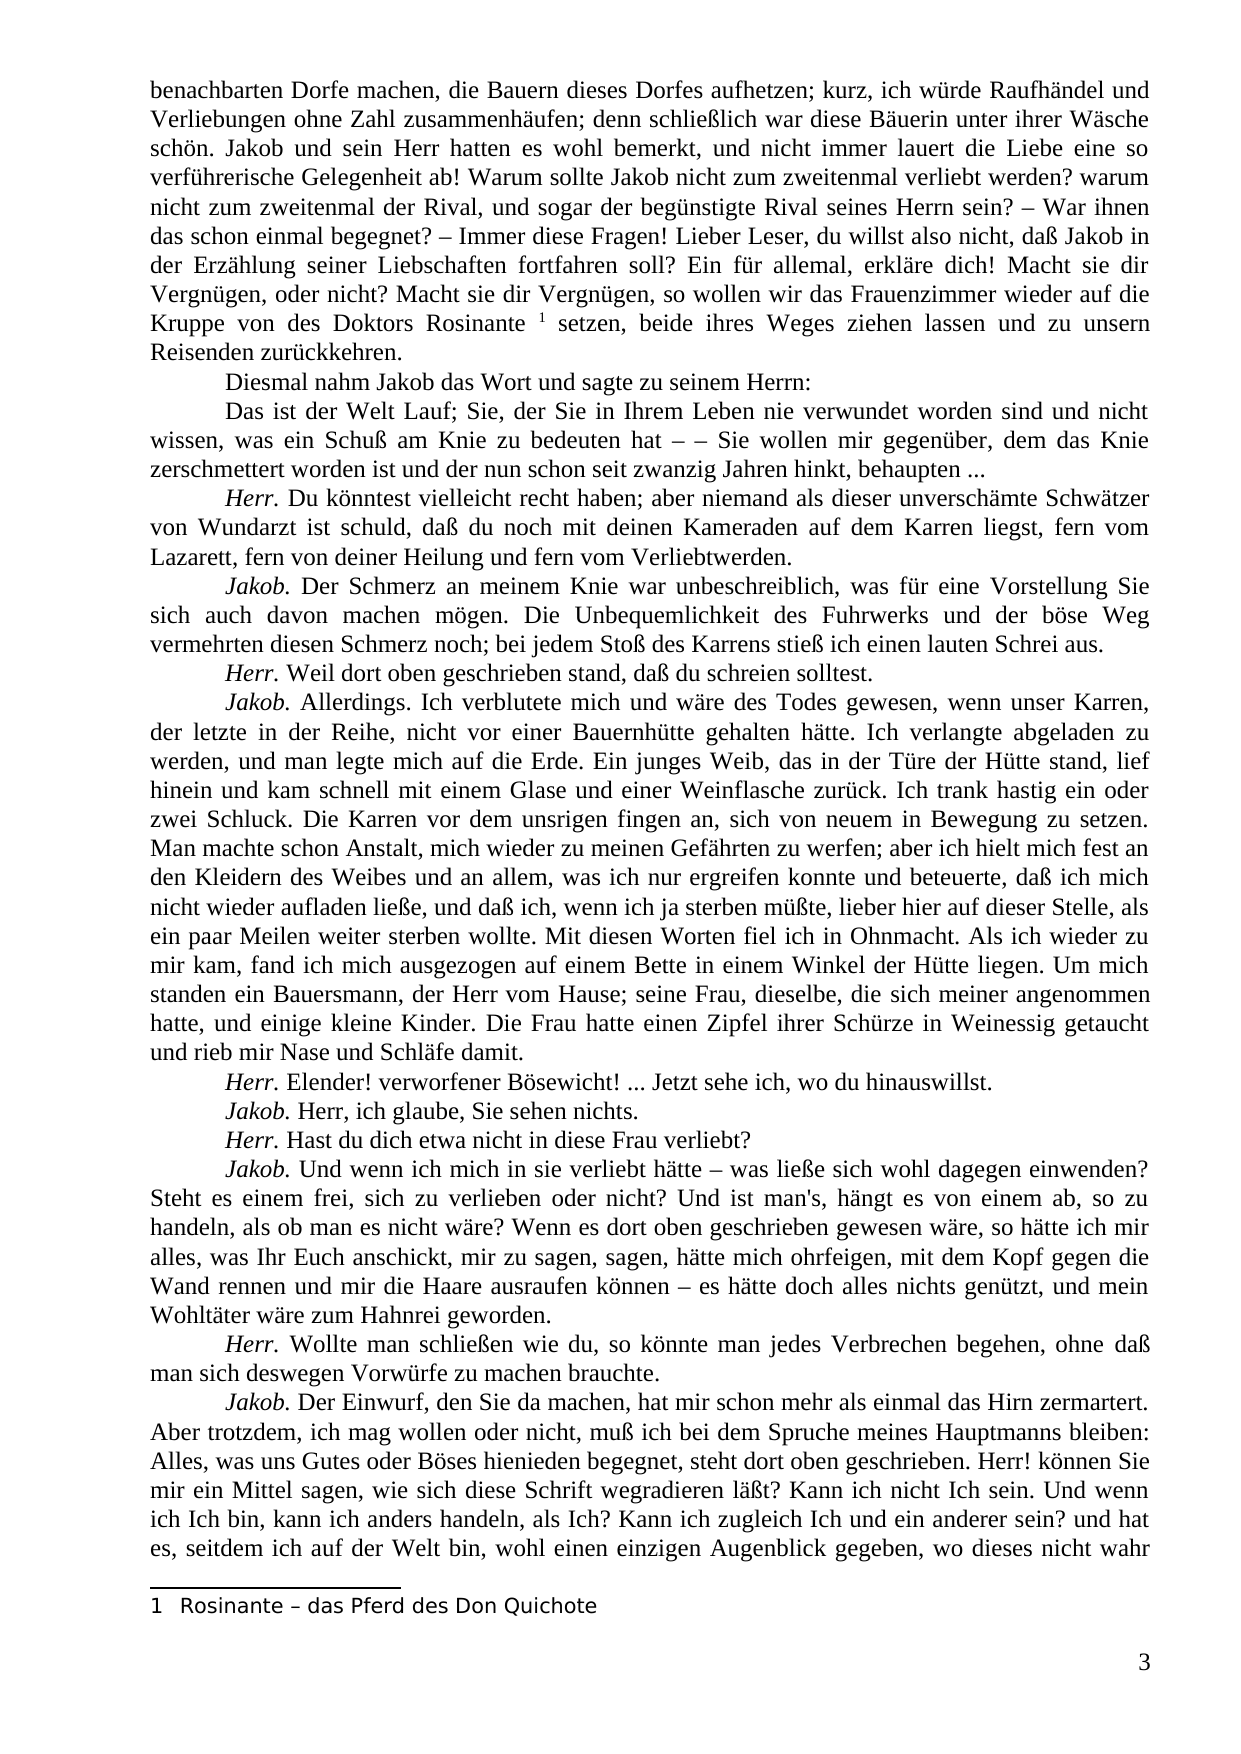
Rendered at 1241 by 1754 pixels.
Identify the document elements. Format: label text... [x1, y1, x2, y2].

text Jakob. Und wenn ich mich in sie verliebt hätte – was ließe sich wohl dagegen einwenden? Steht es einem frei, sich zu verlieben oder nicht? Und ist man's, hängt es von einem ab, so zu handeln, als ob man es nicht wäre? Wenn es dort oben geschrieben gewesen wäre, so hätte ich mir alles, was Ihr Euch anschickt, mir zu sagen, sagen, hätte mich ohrfeigen, mit dem Kopf gegen die Wand rennen und mir die Haare ausraufen können – es hätte doch alles nichts genützt, und mein Wohltäter wäre zum Hahnrei geworden. [150, 1154, 1151, 1329]
text Herr. Wollte man schließen wie du, so könnte man jedes Verbrechen begehen, ohne daß man sich deswegen Vorwürfe zu machen brauchte. [150, 1329, 1151, 1387]
text Rosinante – das Pferd des Don Quichote [150, 1594, 1151, 1618]
text Das ist der Welt Lauf; Sie, der Sie in Ihrem Leben nie verwundet worden sind und nicht wissen, was ein Schuß am Knie zu bedeuten hat – – Sie wollen mir gegenüber, dem das Knie zerschmettert worden ist und der nun schon seit zwanzig Jahren hinkt, behaupten ... [150, 395, 1151, 483]
text Herr. Elender! verworfener Bösewicht! ... Jetzt sehe ich, wo du hinauswillst. [150, 1066, 1151, 1095]
text benachbarten Dorfe machen, die Bauern dieses Dorfes aufhetzen; kurz, ich würde Raufhändel und Verliebungen ohne Zahl zusammenhäufen; denn schließlich war diese Bäuerin unter ihrer Wäsche schön. Jakob und sein Herr hatten es wohl bemerkt, und nicht immer lauert die Liebe eine so verführerische Gelegenheit ab! Warum sollte Jakob nicht zum zweitenmal verliebt werden? warum nicht zum zweitenmal der Rival, und sogar der begünstigte Rival seines Herrn sein? – War ihnen das schon einmal begegnet? – Immer diese Fragen! Lieber Leser, du willst also nicht, daß Jakob in der Erzählung seiner Liebschaften fortfahren soll? Ein für allemal, erkläre dich! Macht sie dir Vergnügen, oder nicht? Macht sie dir Vergnügen, so wollen wir das Frauenzimmer wieder auf die Kruppe von des Doktors Rosinante setzen, beide ihres Weges ziehen lassen und zu unsern Reisenden zurückkehren. [150, 75, 1151, 366]
text Jakob. Der Einwurf, den Sie da machen, hat mir schon mehr als einmal das Hirn zermartert. Aber trotzdem, ich mag wollen oder nicht, muß ich bei dem Spruche meines Hauptmanns bleiben: Alles, was uns Gutes oder Böses hienieden begegnet, steht dort oben geschrieben. Herr! können Sie mir ein Mittel sagen, wie sich diese Schrift wegradieren läßt? Kann ich nicht Ich sein. Und wenn ich Ich bin, kann ich anders handeln, als Ich? Kann ich zugleich Ich und ein anderer sein? und hat es, seitdem ich auf der Welt bin, wohl einen einzigen Augenblick gegeben, wo dieses nicht wahr [150, 1387, 1151, 1562]
text Jakob. Allerdings. Ich verblutete mich und wäre des Todes gewesen, wenn unser Karren, der letzte in der Reihe, nicht vor einer Bauernhütte gehalten hätte. Ich verlangte abgeladen zu werden, und man legte mich auf die Erde. Ein junges Weib, das in der Türe der Hütte stand, lief hinein und kam schnell mit einem Glase und einer Weinflasche zurück. Ich trank hastig ein oder zwei Schluck. Die Karren vor dem unsrigen fingen an, sich von neuem in Bewegung zu setzen. Man machte schon Anstalt, mich wieder zu meinen Gefährten zu werfen; aber ich hielt mich fest an den Kleidern des Weibes und an allem, was ich nur ergreifen konnte und beteuerte, daß ich mich nicht wieder aufladen ließe, und daß ich, wenn ich ja sterben müßte, lieber hier auf dieser Stelle, als ein paar Meilen weiter sterben wollte. Mit diesen Worten fiel ich in Ohnmacht. Als ich wieder zu mir kam, fand ich mich ausgezogen auf einem Bette in einem Winkel der Hütte liegen. Um mich standen ein Bauersmann, der Herr vom Hause; seine Frau, dieselbe, die sich meiner angenommen hatte, und einige kleine Kinder. Die Frau hatte einen Zipfel ihrer Schürze in Weinessig getaucht und rieb mir Nase und Schläfe damit. [150, 687, 1151, 1066]
text Herr. Hast du dich etwa nicht in diese Frau verliebt? [150, 1124, 1151, 1154]
text Diesmal nahm Jakob das Wort und sagte zu seinem Herrn: [150, 366, 1151, 395]
text Herr. Du könntest vielleicht recht haben; aber niemand als dieser unverschämte Schwätzer von Wundarzt ist schuld, daß du noch mit deinen Kameraden auf dem Karren liegst, fern vom Lazarett, fern von deiner Heilung und fern vom Verliebtwerden. [150, 483, 1151, 570]
text Jakob. Herr, ich glaube, Sie sehen nichts. [150, 1095, 1151, 1124]
text Jakob. Der Schmerz an meinem Knie war unbeschreiblich, was für eine Vorstellung Sie sich auch davon machen mögen. Die Unbequemlichkeit des Fuhrwerks und der böse Weg vermehrten diesen Schmerz noch; bei jedem Stoß des Karrens stieß ich einen lauten Schrei aus. [150, 570, 1151, 658]
text Herr. Weil dort oben geschrieben stand, daß du schreien solltest. [150, 658, 1151, 687]
